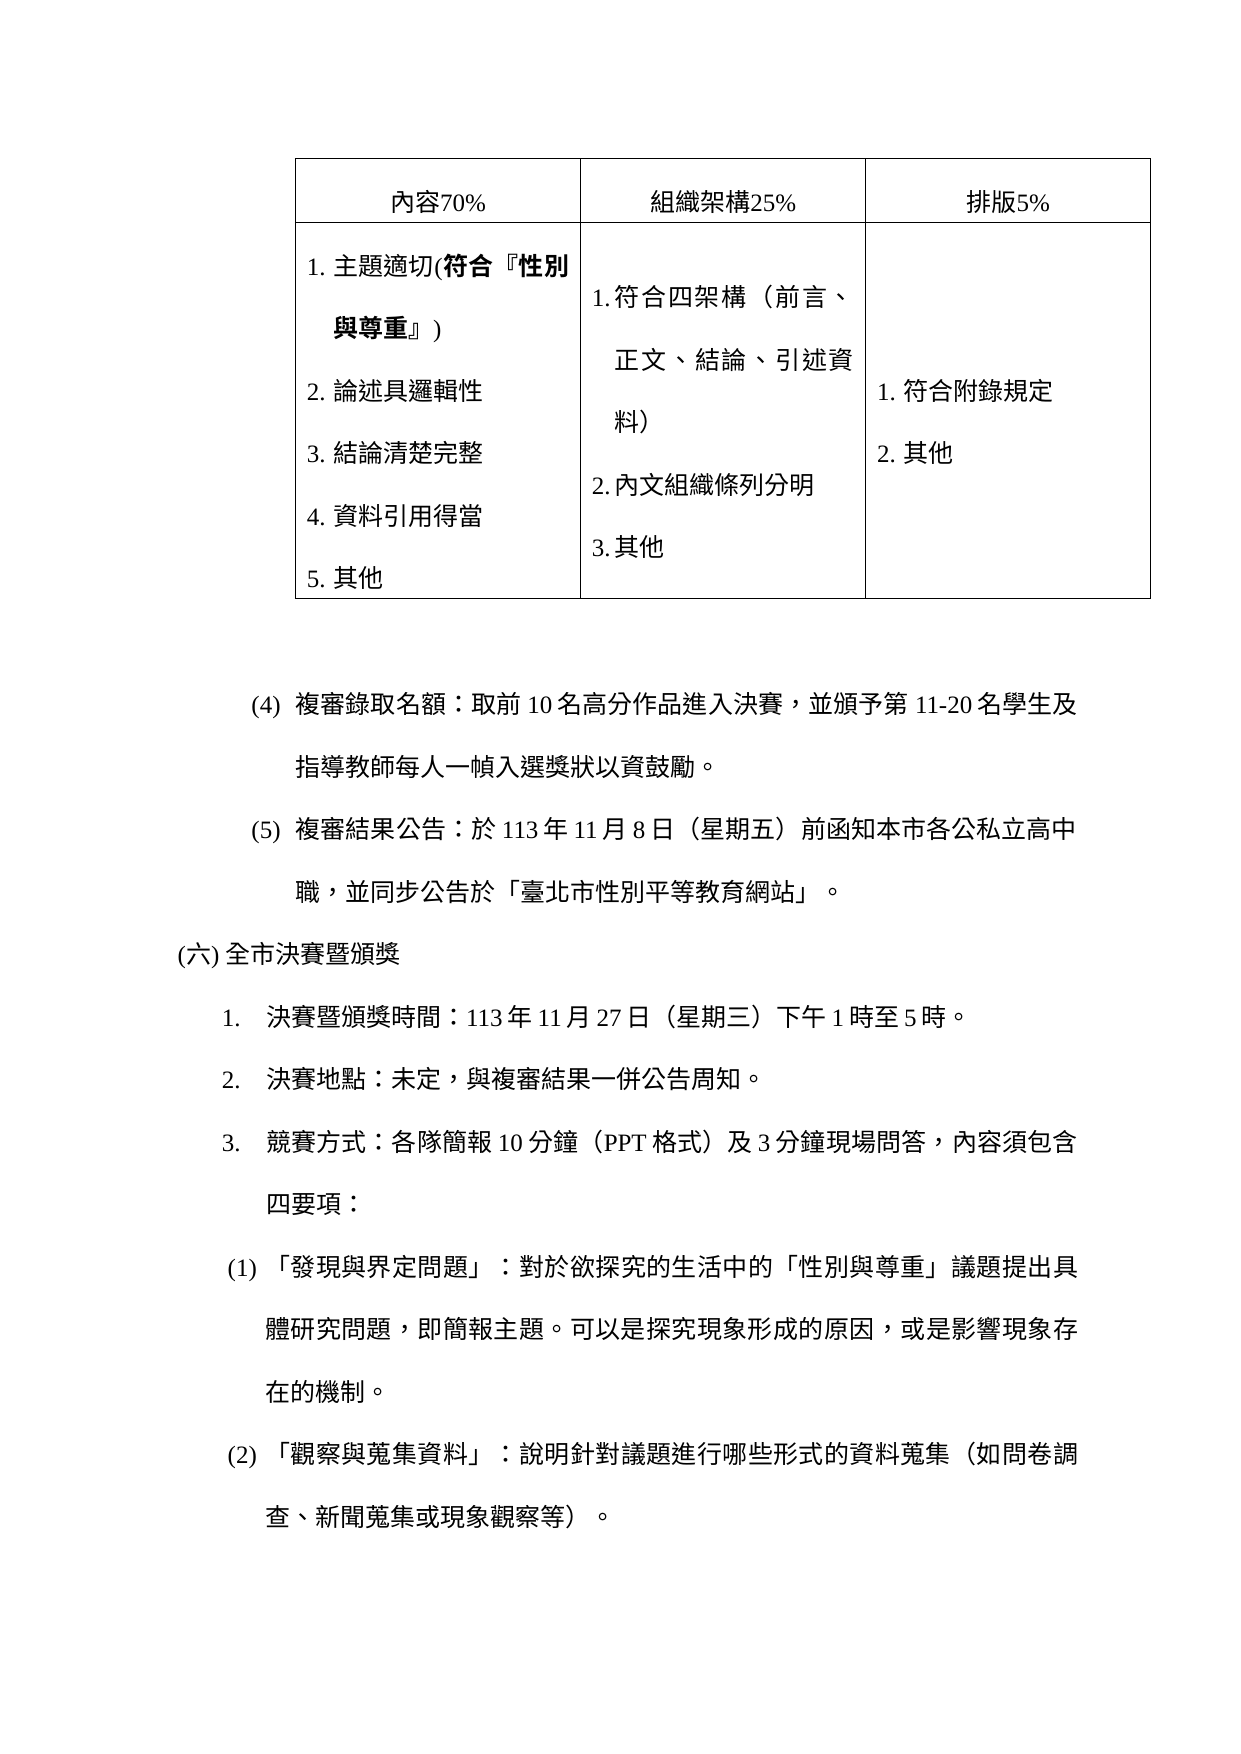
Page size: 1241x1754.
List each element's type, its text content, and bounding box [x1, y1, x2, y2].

table_cell 主題適切(符合『性別與尊重』) 論述具邏輯性 結論清楚完整 資料引用得當 其他 [296, 223, 580, 598]
list 競賽方式：各隊簡報10分鐘（PPT格式）及3分鐘現場問答，內容須包含四要項： [222, 1099, 1078, 1224]
list 複審錄取名額：取前10名高分作品進入決賽，並頒予第11-20名學生及指導教師每人一幀入選獎狀以資鼓勵。 [251, 661, 1078, 786]
list 「觀察與蒐集資料」：說明針對議題進行哪些形式的資料蒐集（如問卷調查、新聞蒐集或現象觀察等）。 [227, 1411, 1078, 1536]
list 複審結果公告：於113年11月8日（星期五）前函知本市各公私立高中職，並同步公告於「臺北市性別平等教育網站」。 [251, 786, 1078, 911]
table_header 內容70% [296, 159, 580, 222]
text (六) 全市決賽暨頒獎 [177, 911, 1078, 974]
table_cell 符合附錄規定 其他 [866, 223, 1150, 598]
table_cell 符合四架構（前言、正文、結論、引述資料） 內文組織條列分明 其他 [581, 223, 865, 598]
table_header 排版5% [866, 159, 1150, 222]
table_header 組織架構25% [581, 159, 865, 222]
list 決賽暨頒獎時間：113年11月27日（星期三）下午1時至5時。 [222, 974, 1078, 1036]
list 決賽地點：未定，與複審結果一併公告周知。 [222, 1036, 1078, 1099]
list 「發現與界定問題」：對於欲探究的生活中的「性別與尊重」議題提出具體研究問題，即簡報主題。可以是探究現象形成的原因，或是影響現象存在的機制。 [227, 1224, 1078, 1411]
